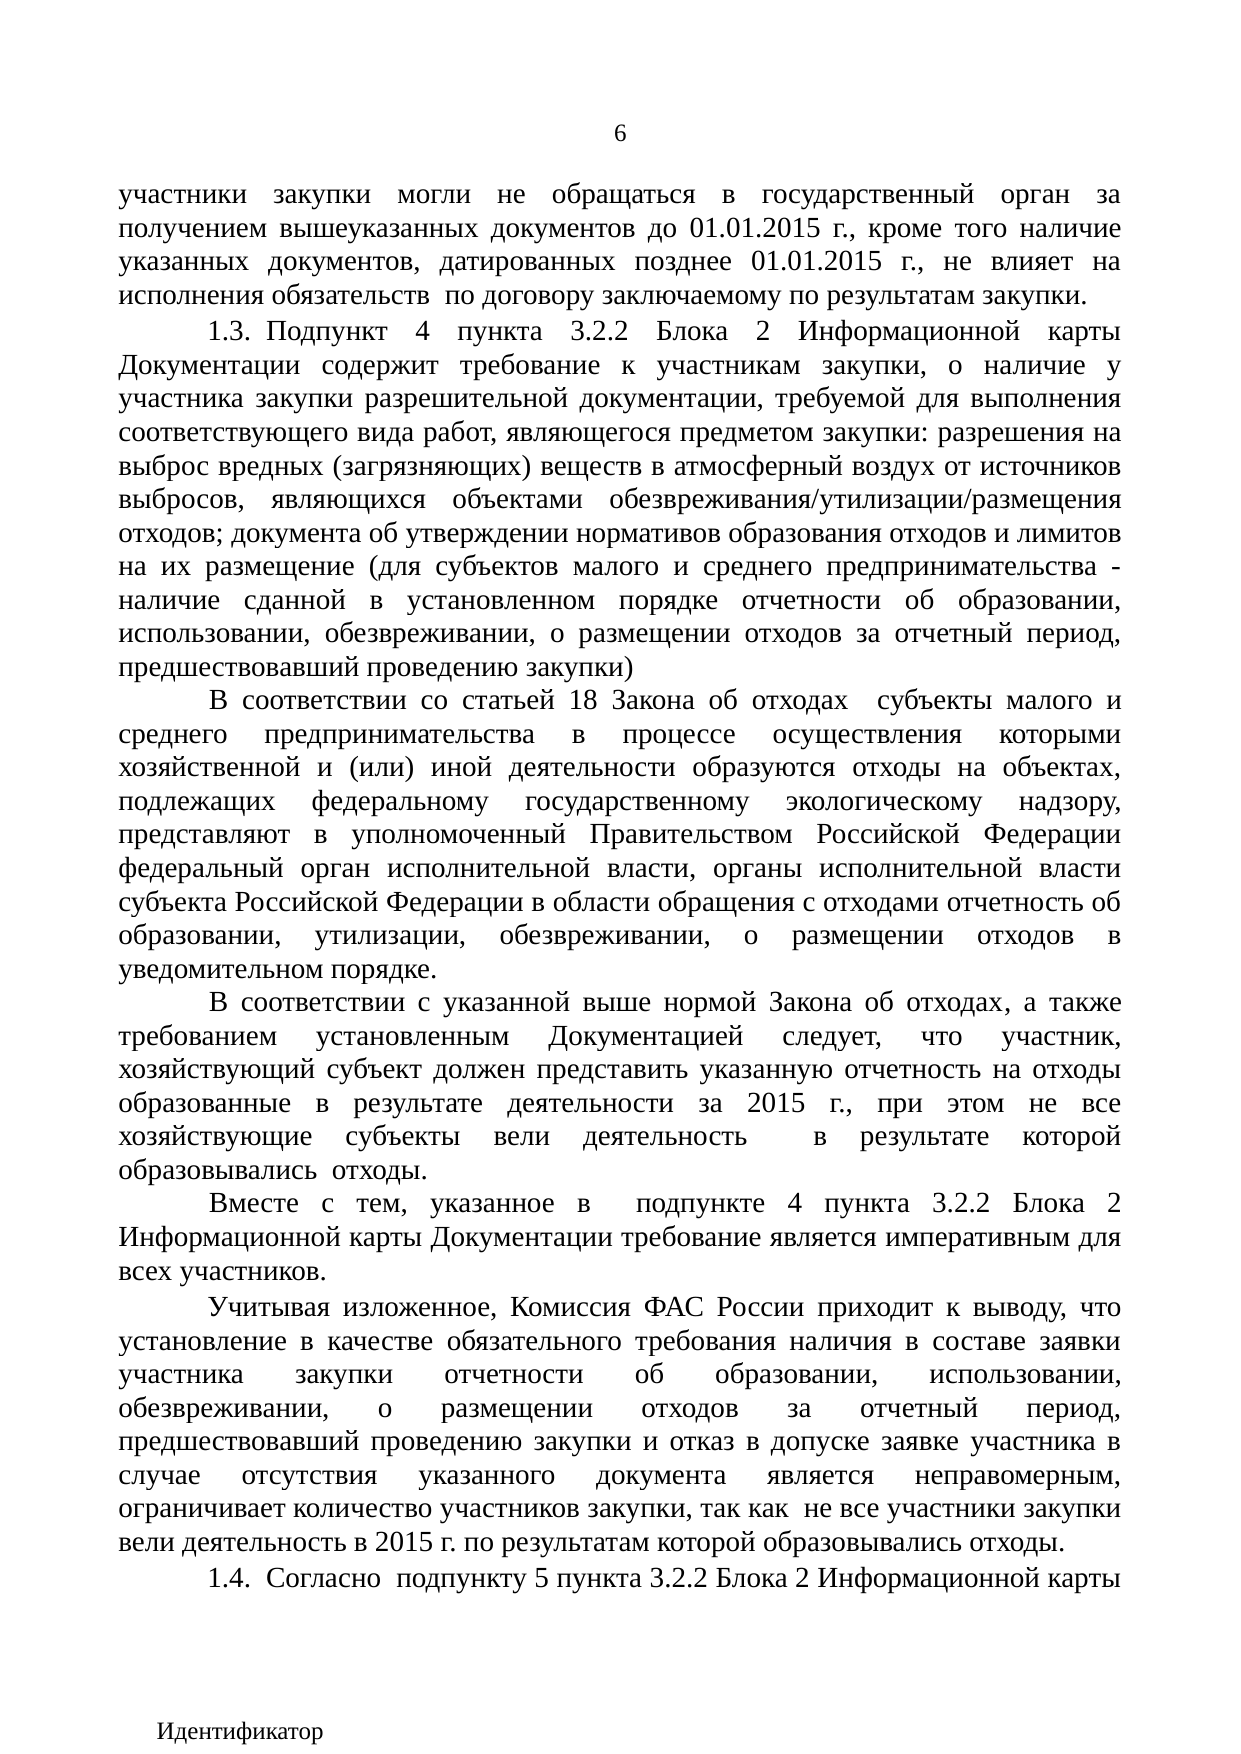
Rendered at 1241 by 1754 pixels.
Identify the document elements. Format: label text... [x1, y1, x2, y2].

list Подпункт 4 пункта 3.2.2 Блока 2 Информационной карты Документации содержит требование к участникам закупки, о наличие у участника закупки разрешительной документации, требуемой для выполнения соответствующего вида работ, являющегося предметом закупки: разрешения на выброс вредных (загрязняющих) веществ в атмосферный воздух от источников выбросов, являющихся объектами обезвреживания/утилизации/размещения отходов; документа об утверждении нормативов образования отходов и лимитов на их размещение (для субъектов малого и среднего предпринимательства - наличие сданной в установленном порядке отчетности об образовании, использовании, обезвреживании, о размещении отходов за отчетный период, предшествовавший проведению закупки) [118, 313, 1122, 682]
list Согласно подпункту 5 пункта 3.2.2 Блока 2 Информационной карты [118, 1560, 1122, 1594]
text Вместе с тем, указанное в подпункте 4 пункта 3.2.2 Блока 2 Информационной карты Документации требование является императивным для всех участников. [118, 1186, 1122, 1286]
text Учитывая изложенное, Комиссия ФАС России приходит к выводу, что установление в качестве обязательного требования наличия в составе заявки участника закупки отчетности об образовании, использовании, обезвреживании, о размещении отходов за отчетный период, предшествовавший проведению закупки и отказ в допуске заявке участника в случае отсутствия указанного документа является неправомерным, ограничивает количество участников закупки, так как не все участники закупки вели деятельность в 2015 г. по результатам которой образовывались отходы. [118, 1289, 1122, 1557]
text В соответствии с указанной выше нормой Закона об отходах, а также требованием установленным Документацией следует, что участник, хозяйствующий субъект должен представить указанную отчетность на отходы образованные в результате деятельности за 2015 г., при этом не все хозяйствующие субъекты вели деятельность в результате которой образовывались отходы. [118, 984, 1122, 1186]
text участники закупки могли не обращаться в государственный орган за получением вышеуказанных документов до 01.01.2015 г., кроме того наличие указанных документов, датированных позднее 01.01.2015 г., не влияет на исполнения обязательств по договору заключаемому по результатам закупки. [118, 176, 1122, 311]
text В соответствии со статьей 18 Закона об отходах субъекты малого и среднего предпринимательства в процессе осуществления которыми хозяйственной и (или) иной деятельности образуются отходы на объектах, подлежащих федеральному государственному экологическому надзору, представляют в уполномоченный Правительством Российской Федерации федеральный орган исполнительной власти, органы исполнительной власти субъекта Российской Федерации в области обращения с отходами отчетность об образовании, утилизации, обезвреживании, о размещении отходов в уведомительном порядке. [118, 682, 1122, 984]
